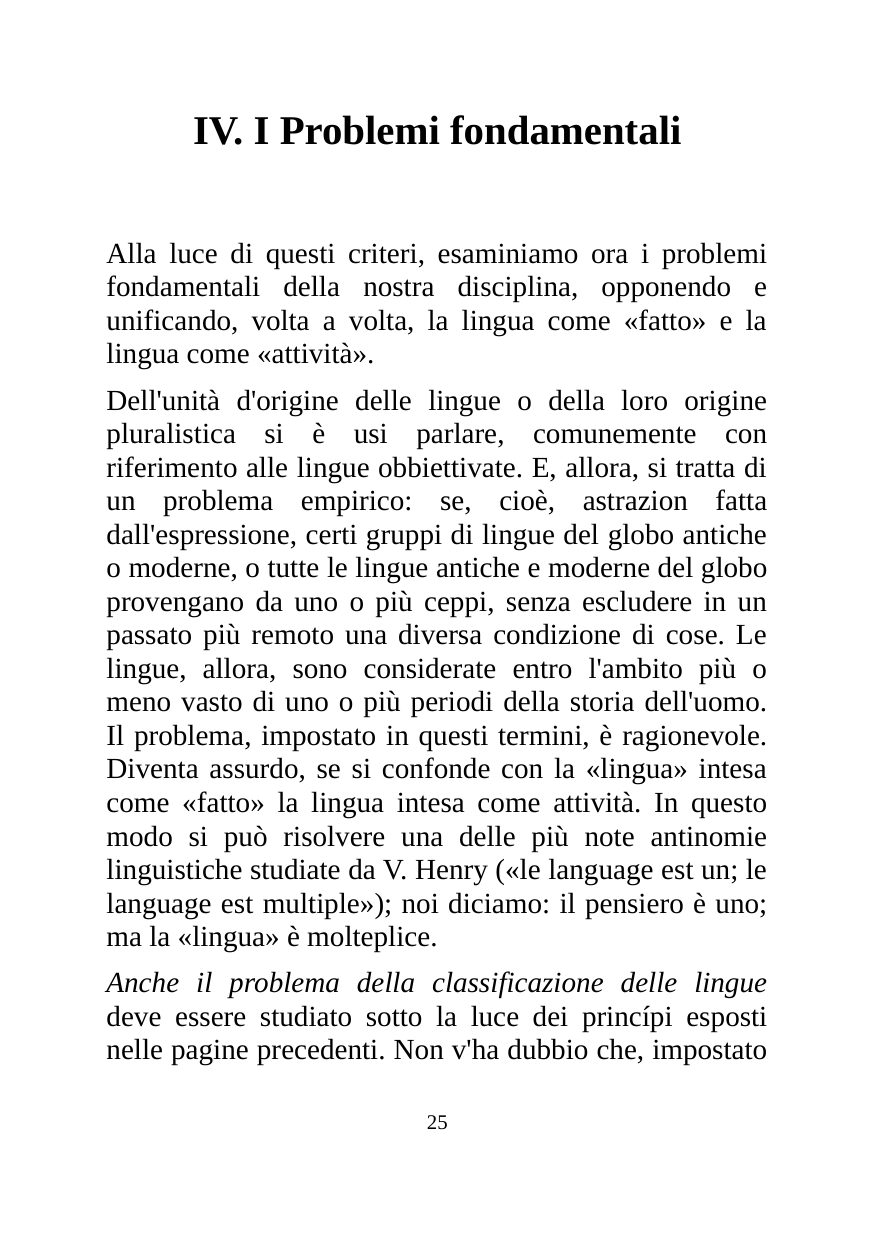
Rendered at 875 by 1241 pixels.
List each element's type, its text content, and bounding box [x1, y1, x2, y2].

subtitle IV. I Problemi fondamentali [106, 106, 768, 153]
text Dell'unità d'origine delle lingue o della loro origine pluralistica si è usi parlare, comunemente con riferimento alle lingue obbiettivate. E, allora, si tratta di un problema empirico: se, cioè, astrazion fatta dall'espressione, certi gruppi di lingue del globo antiche o moderne, o tutte le lingue antiche e moderne del globo provengano da uno o più ceppi, senza escludere in un passato più remoto una diversa condizione di cose. Le lingue, allora, sono considerate entro l'ambito più o meno vasto di uno o più periodi della storia dell'uomo. Il problema, impostato in questi termini, è ragionevole. Diventa assurdo, se si confonde con la «lingua» intesa come «fatto» la lingua intesa come attività. In questo modo si può risolvere una delle più note antinomie linguistiche studiate da V. Henry («le language est un; le language est multiple»); noi diciamo: il pensiero è uno; ma la «lingua» è molteplice. [106, 383, 768, 953]
text Anche il problema della classificazione delle lingue deve essere studiato sotto la luce dei princípi esposti nelle pagine precedenti. Non v'ha dubbio che, impostato [106, 965, 768, 1066]
text Alla luce di questi criteri, esaminiamo ora i problemi fondamentali della nostra disciplina, opponendo e unificando, volta a volta, la lingua come «fatto» e la lingua come «attività». [106, 236, 768, 370]
